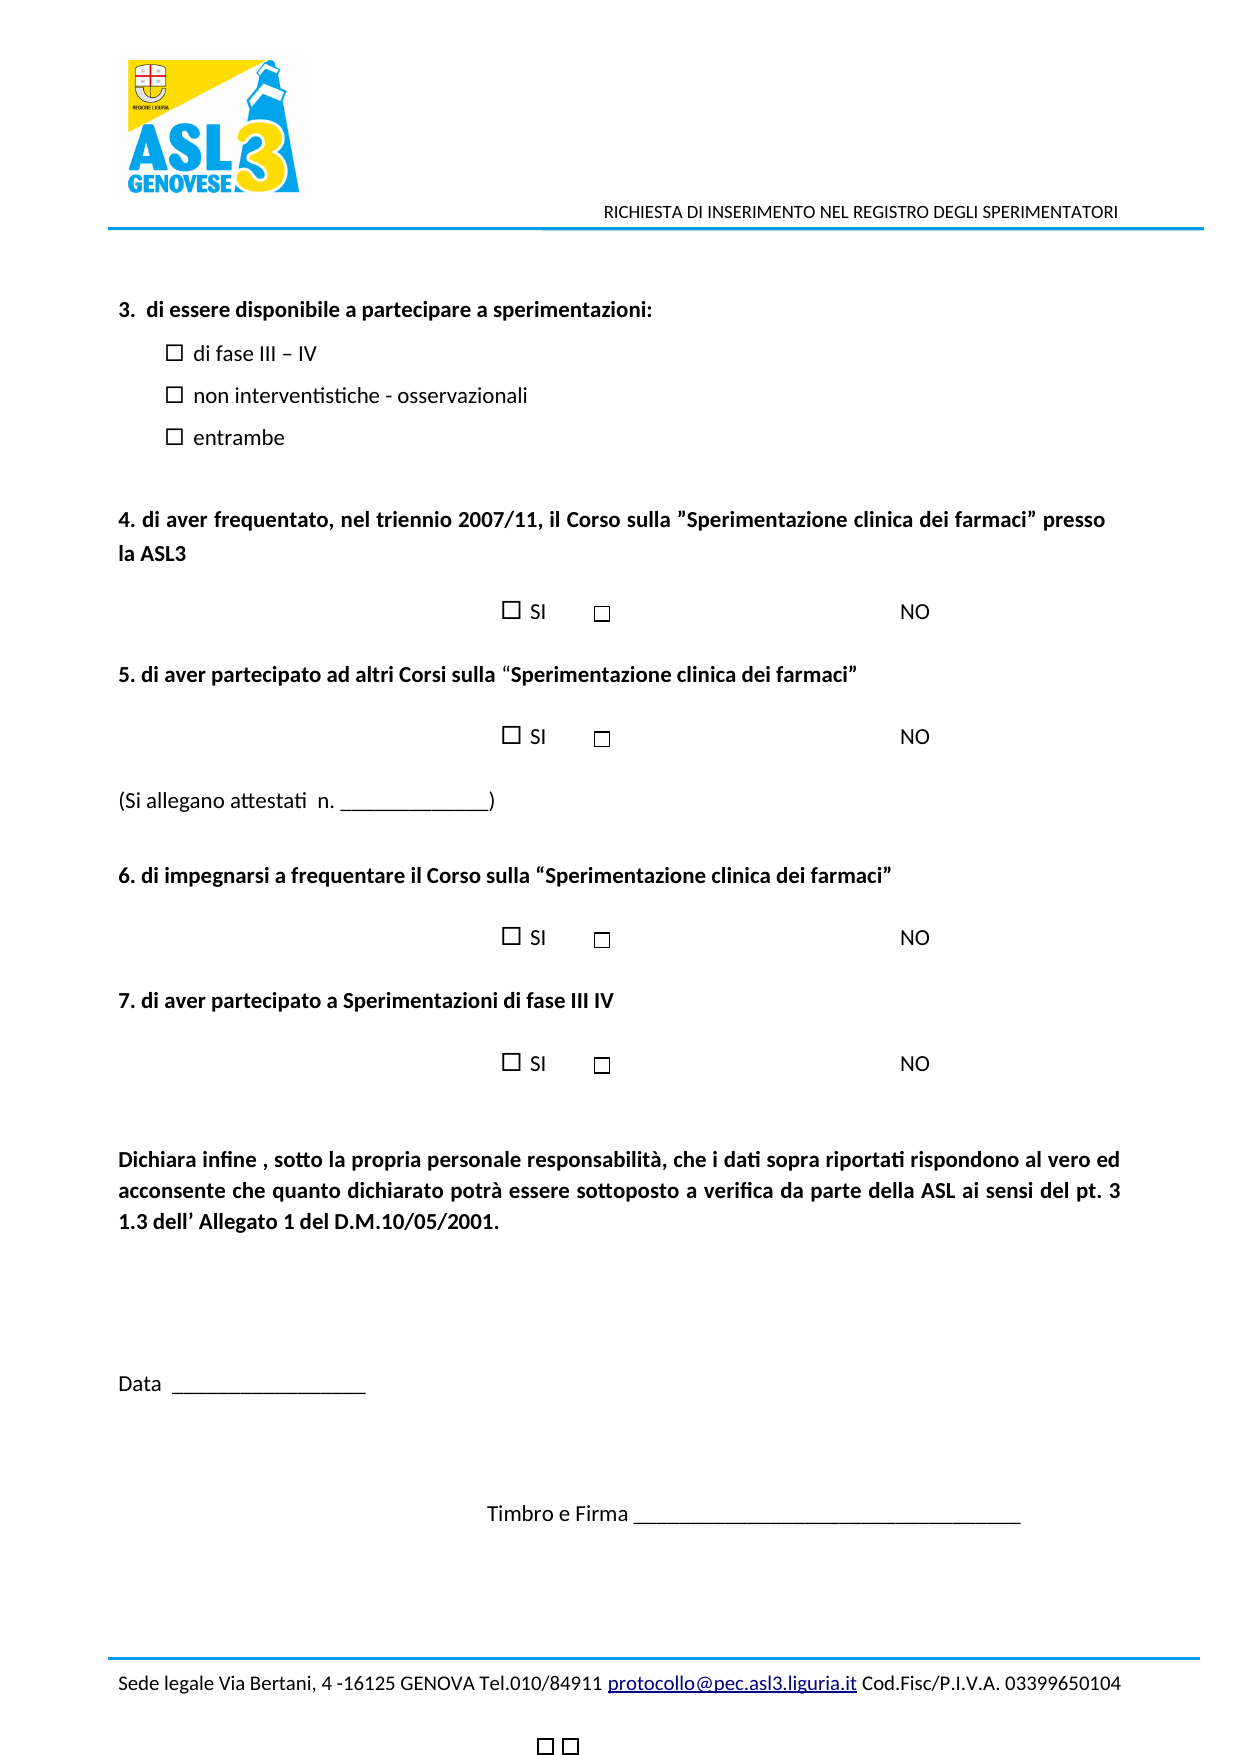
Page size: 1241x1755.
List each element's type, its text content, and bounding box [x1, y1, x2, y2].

list SI NO [492, 722, 1122, 750]
list non interventistiche - osservazionali [156, 381, 1122, 409]
text Dichiara infine , sotto la propria personale responsabilità, che i dati sopra riportati rispondono al vero ed acconsente che quanto dichiarato potrà essere sottoposto a verifica da parte della ASL ai sensi del pt. 3 1.3 dell’ Allegato 1 del D.M.10/05/2001. [118, 1146, 1122, 1235]
text 4. di aver frequentato, nel triennio 2007/11, il Corso sulla ”Sperimentazione clinica dei farmaci” presso la ASL3 [118, 505, 1108, 567]
text 7. di aver partecipato a Sperimentazioni di fase III IV [118, 987, 1122, 1015]
text 6. di impegnarsi a frequentare il Corso sulla “Sperimentazione clinica dei farmaci” [118, 861, 1122, 889]
list SI NO [492, 923, 1122, 951]
text Data _________________ [118, 1369, 1122, 1398]
text Timbro e Firma __________________________________ [118, 1499, 1122, 1528]
list SI NO [492, 1049, 1122, 1077]
list di fase III – IV [156, 339, 1122, 367]
list SI NO [492, 597, 1122, 625]
text 3. di essere disponibile a partecipare a sperimentazioni: [118, 296, 1122, 323]
text 5. di aver partecipato ad altri Corsi sulla “Sperimentazione clinica dei farmaci” [118, 660, 1122, 688]
text (Si allegano attestati n. _____________) [118, 786, 1122, 814]
list entrambe [156, 423, 1122, 451]
